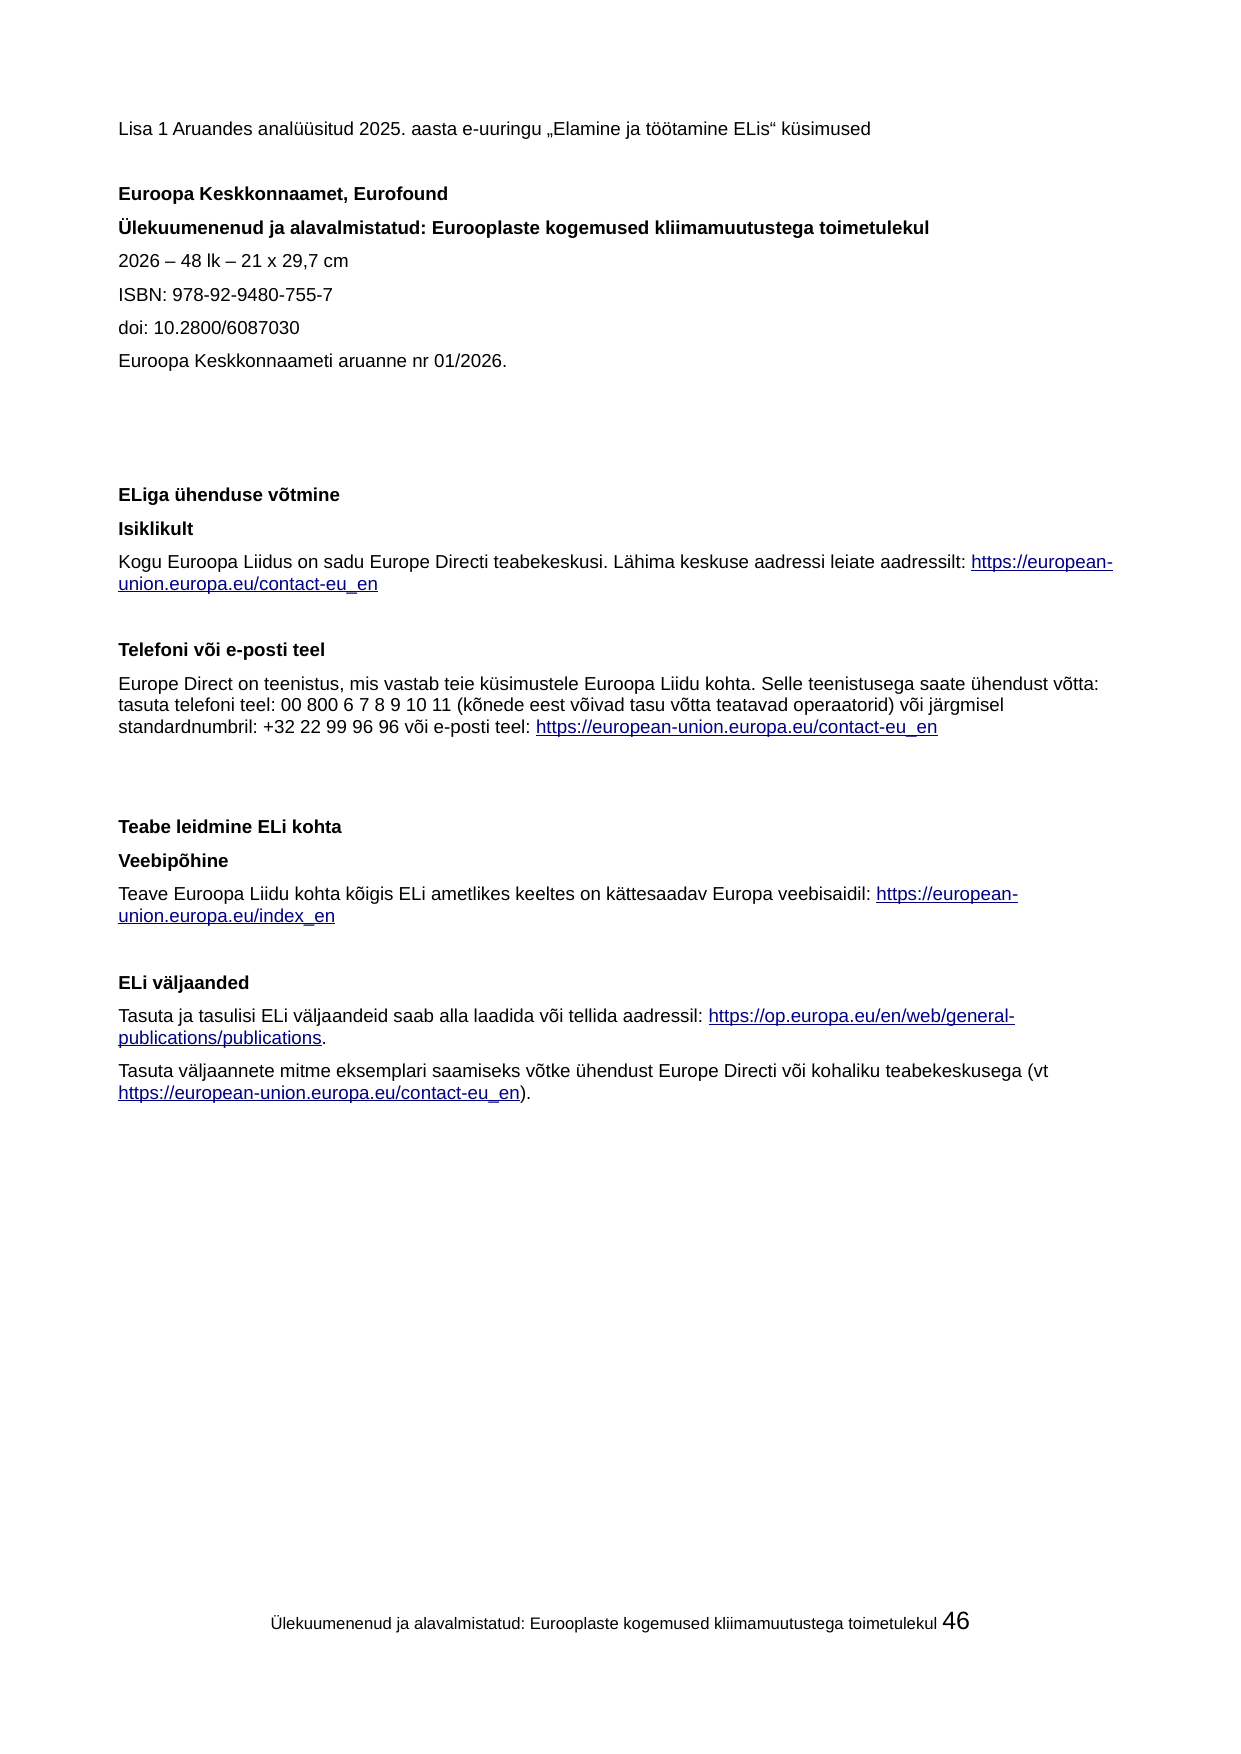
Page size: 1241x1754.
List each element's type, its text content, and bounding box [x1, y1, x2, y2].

text Kogu Euroopa Liidus on sadu Europe Directi teabekeskusi. Lähima keskuse aadressi leiate aadressilt: https://european-union.europa.eu/contact-eu_en [118, 551, 1122, 594]
text Isiklikult [118, 517, 1122, 539]
text Teave Euroopa Liidu kohta kõigis ELi ametlikes keeltes on kättesaadav Europa veebisaidil: https://european-union.europa.eu/index_en [118, 883, 1122, 926]
text Ülekuumenenud ja alavalmistatud: Eurooplaste kogemused kliimamuutustega toimetulekul [118, 216, 1122, 238]
text Veebipõhine [118, 849, 1122, 871]
text Europe Direct on teenistus, mis vastab teie küsimustele Euroopa Liidu kohta. Selle teenistusega saate ühendust võtta: tasuta telefoni teel: 00 800 6 7 8 9 10 11 (kõnede eest võivad tasu võtta teatavad operaatorid) või järgmisel standardnumbril: +32 22 99 96 96 või e-posti teel: https://european-union.europa.eu/contact-eu_en [118, 673, 1122, 737]
text doi: 10.2800/6087030 [118, 317, 1122, 338]
text Tasuta väljaannete mitme eksemplari saamiseks võtke ühendust Europe Directi või kohaliku teabekeskusega (vt https://european-union.europa.eu/contact-eu_en). [118, 1060, 1122, 1103]
text Euroopa Keskkonnaamet, Eurofound [118, 183, 1122, 204]
text Euroopa Keskkonnaameti aruanne nr 01/2026. [118, 350, 1122, 372]
text ISBN: 978-92-9480-755-7 [118, 283, 1122, 305]
text ELiga ühenduse võtmine [118, 484, 1122, 506]
text Telefoni või e-posti teel [118, 639, 1122, 661]
text Teabe leidmine ELi kohta [118, 816, 1122, 838]
text 2026 – 48 lk – 21 x 29,7 cm [118, 250, 1122, 271]
text Tasuta ja tasulisi ELi väljaandeid saab alla laadida või tellida aadressil: https://op.europa.eu/en/web/general-publications/publications. [118, 1005, 1122, 1048]
text ELi väljaanded [118, 971, 1122, 993]
